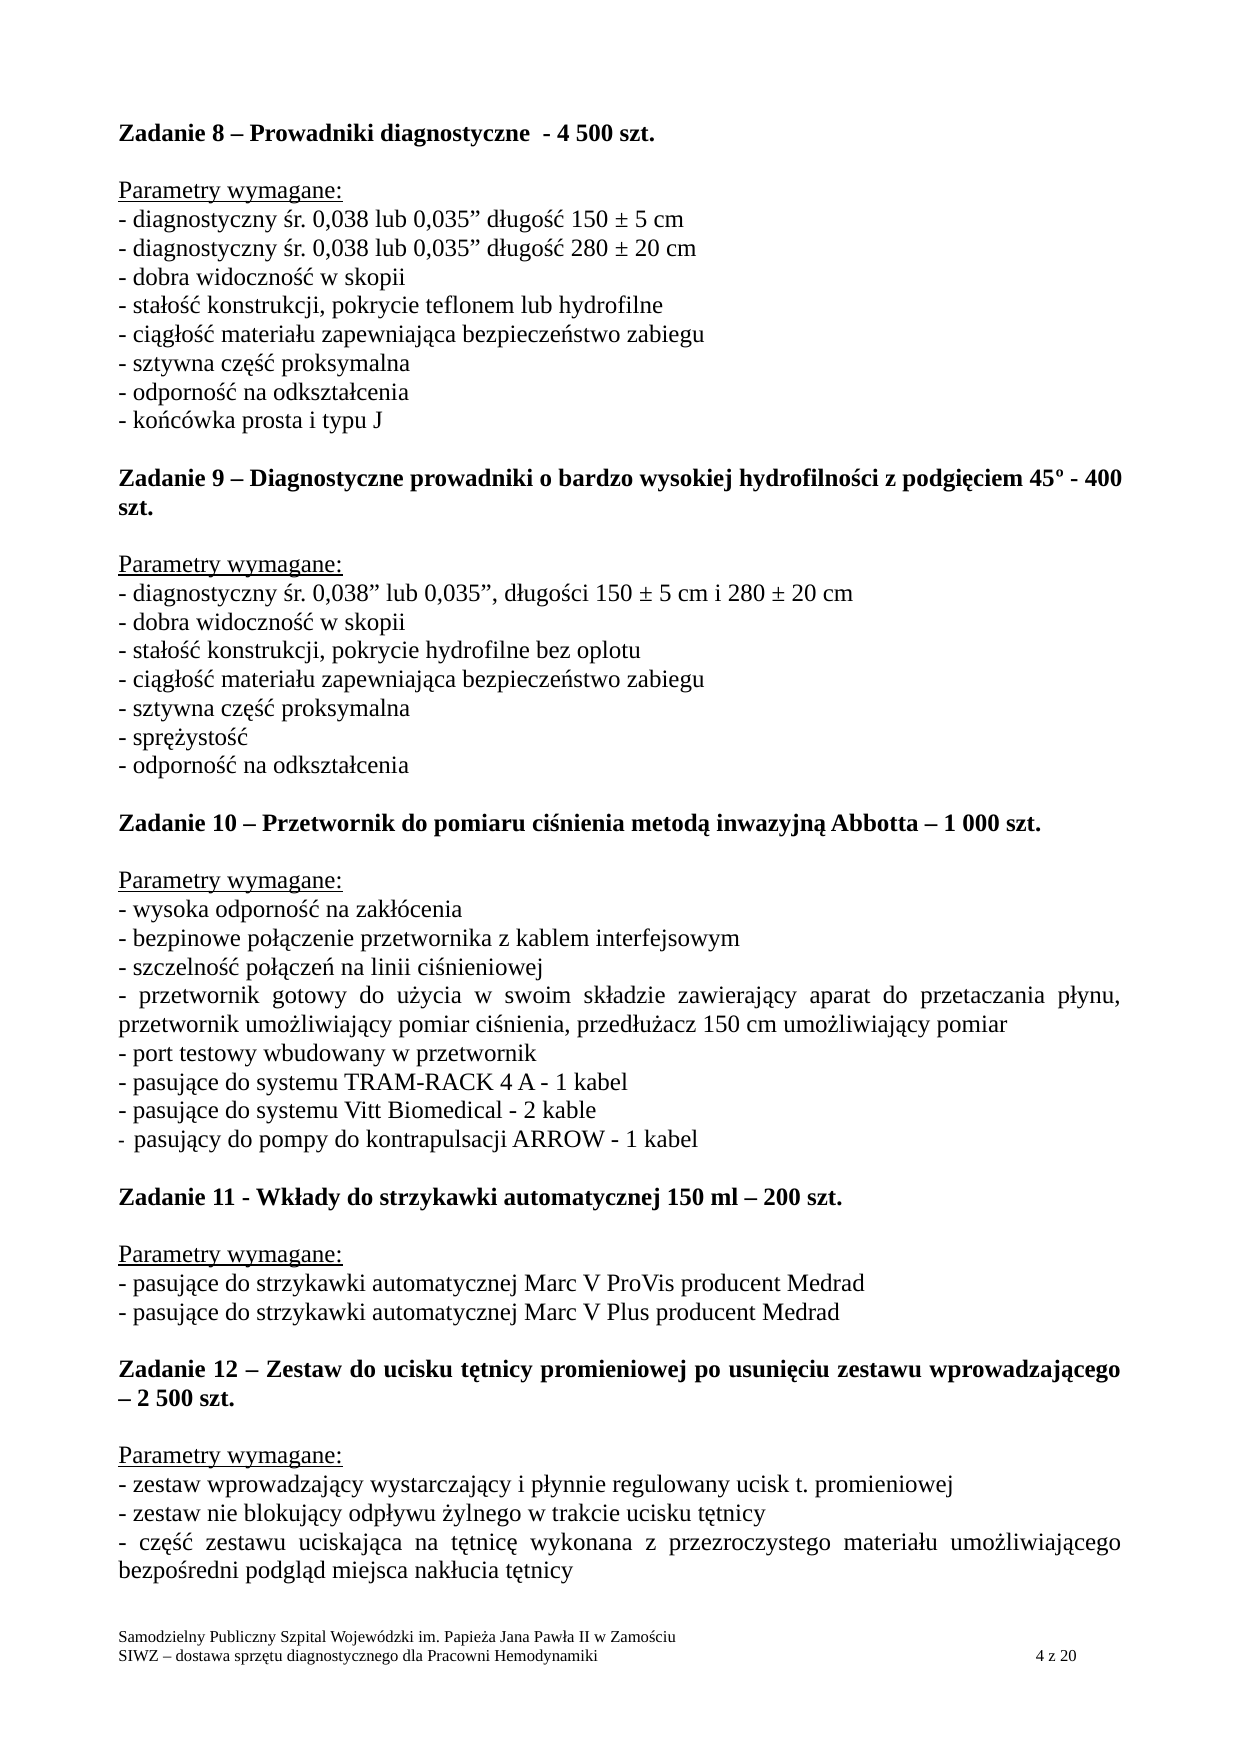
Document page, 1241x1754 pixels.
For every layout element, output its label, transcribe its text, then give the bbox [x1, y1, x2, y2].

text - stałość konstrukcji, pokrycie teflonem lub hydrofilne [118, 291, 1122, 319]
text - sztywna część proksymalna [118, 348, 1122, 377]
text - diagnostyczny śr. 0,038 lub 0,035” długość 150 ± 5 cm [118, 204, 1122, 233]
list pasujący do pompy do kontrapulsacji ARROW - 1 kabel [118, 1124, 1122, 1153]
text Zadanie 10 – Przetwornik do pomiaru ciśnienia metodą inwazyjną Abbotta – 1 000 szt. [118, 808, 1122, 837]
text - sztywna część proksymalna [118, 693, 1122, 722]
text Zadanie 12 – Zestaw do ucisku tętnicy promieniowej po usunięciu zestawu wprowadzającego – 2 500 szt. [118, 1354, 1122, 1412]
text - pasujące do systemu TRAM-RACK 4 A - 1 kabel [118, 1067, 1122, 1096]
text - diagnostyczny śr. 0,038 lub 0,035” długość 280 ± 20 cm [118, 233, 1122, 262]
text - zestaw nie blokujący odpływu żylnego w trakcie ucisku tętnicy [118, 1498, 1122, 1527]
text - bezpinowe połączenie przetwornika z kablem interfejsowym [118, 923, 1122, 952]
text Parametry wymagane: [118, 1239, 1122, 1268]
text - ciągłość materiału zapewniająca bezpieczeństwo zabiegu [118, 319, 1122, 348]
text - pasujące do strzykawki automatycznej Marc V Plus producent Medrad [118, 1297, 1122, 1326]
text - dobra widoczność w skopii [118, 607, 1122, 636]
text - szczelność połączeń na linii ciśnieniowej [118, 952, 1122, 981]
text Parametry wymagane: [118, 866, 1122, 894]
text Parametry wymagane: [118, 176, 1122, 204]
text - diagnostyczny śr. 0,038” lub 0,035”, długości 150 ± 5 cm i 280 ± 20 cm [118, 578, 1122, 607]
text - port testowy wbudowany w przetwornik [118, 1038, 1122, 1067]
text Zadanie 9 – Diagnostyczne prowadniki o bardzo wysokiej hydrofilności z podgięciem 45º - 400 szt. [118, 463, 1122, 521]
text - odporność na odkształcenia [118, 751, 1122, 779]
text - pasujące do systemu Vitt Biomedical - 2 kable [118, 1096, 1122, 1124]
text Parametry wymagane: [118, 549, 1122, 578]
text Parametry wymagane: [118, 1441, 1122, 1469]
text - część zestawu uciskająca na tętnicę wykonana z przezroczystego materiału umożliwiającego bezpośredni podgląd miejsca nakłucia tętnicy [118, 1527, 1122, 1584]
text - stałość konstrukcji, pokrycie hydrofilne bez oplotu [118, 636, 1122, 664]
text - końcówka prosta i typu J [118, 406, 1122, 434]
text - odporność na odkształcenia [118, 377, 1122, 406]
text - wysoka odporność na zakłócenia [118, 894, 1122, 923]
text - pasujące do strzykawki automatycznej Marc V ProVis producent Medrad [118, 1268, 1122, 1297]
text - sprężystość [118, 722, 1122, 751]
text Zadanie 8 – Prowadniki diagnostyczne - 4 500 szt. [118, 118, 1122, 147]
text Zadanie 11 - Wkłady do strzykawki automatycznej 150 ml – 200 szt. [118, 1182, 1122, 1211]
text - zestaw wprowadzający wystarczający i płynnie regulowany ucisk t. promieniowej [118, 1469, 1122, 1498]
text - przetwornik gotowy do użycia w swoim składzie zawierający aparat do przetaczania płynu, przetwornik umożliwiający pomiar ciśnienia, przedłużacz 150 cm umożliwiający pomiar [118, 981, 1122, 1038]
text - ciągłość materiału zapewniająca bezpieczeństwo zabiegu [118, 664, 1122, 693]
text - dobra widoczność w skopii [118, 262, 1122, 291]
